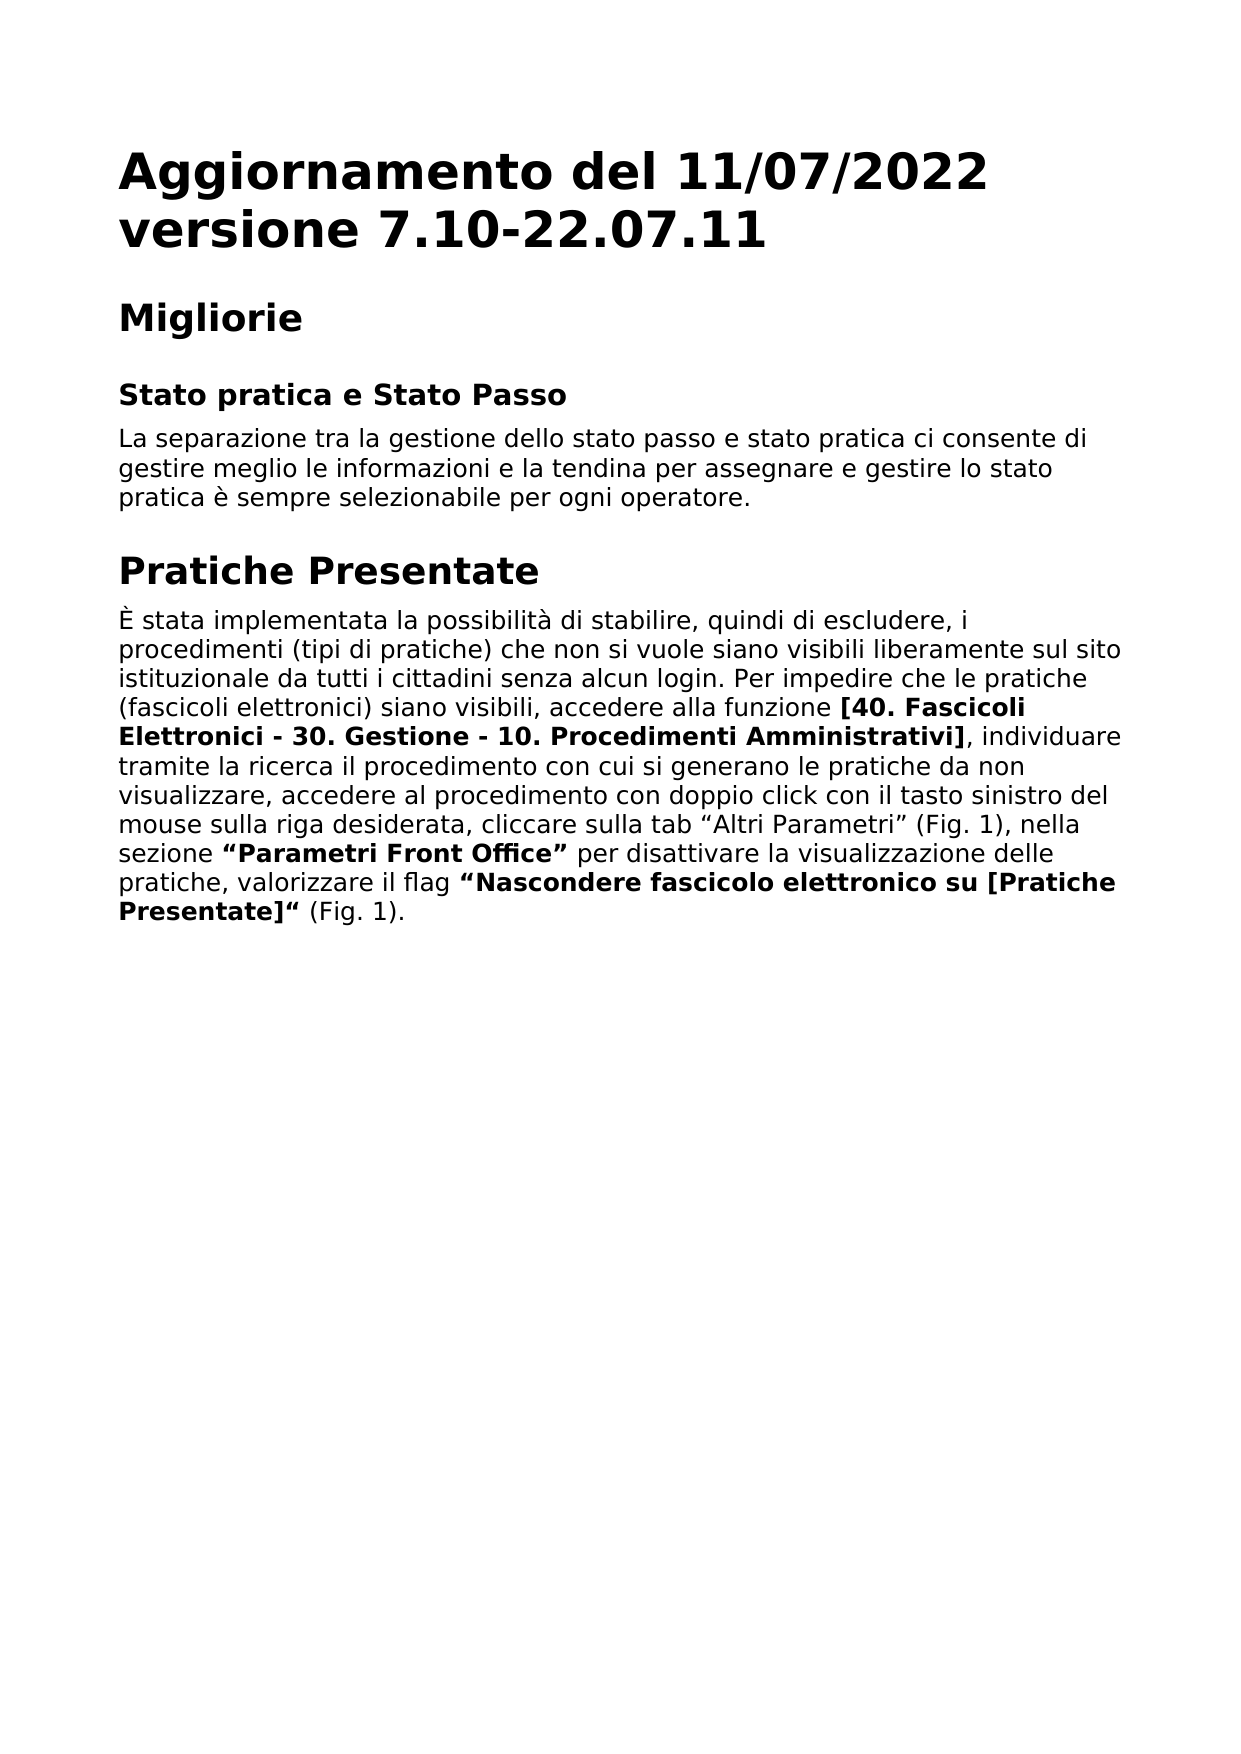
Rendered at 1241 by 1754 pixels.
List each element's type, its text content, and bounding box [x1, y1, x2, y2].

subtitle Stato pratica e Stato Passo [118, 378, 1122, 412]
subtitle Pratiche Presentate [118, 550, 1122, 593]
text La separazione tra la gestione dello stato passo e stato pratica ci consente di gestire meglio le informazioni e la tendina per assegnare e gestire lo stato pratica è sempre selezionabile per ogni operatore. [118, 425, 1122, 512]
subtitle Aggiornamento del 11/07/2022 versione 7.10-22.07.11 [118, 143, 1122, 259]
text È stata implementata la possibilità di stabilire, quindi di escludere, i procedimenti (tipi di pratiche) che non si vuole siano visibili liberamente sul sito istituzionale da tutti i cittadini senza alcun login. Per impedire che le pratiche (fascicoli elettronici) siano visibili, accedere alla funzione [40. Fascicoli Elettronici - 30. Gestione - 10. Procedimenti Amministrativi], individuare tramite la ricerca il procedimento con cui si generano le pratiche da non visualizzare, accedere al procedimento con doppio click con il tasto sinistro del mouse sulla riga desiderata, cliccare sulla tab “Altri Parametri” (Fig. 1), nella sezione “Parametri Front Office” per disattivare la visualizzazione delle pratiche, valorizzare il flag “Nascondere fascicolo elettronico su [Pratiche Presentate]“ (Fig. 1). [118, 606, 1122, 927]
subtitle Migliorie [118, 297, 1122, 341]
